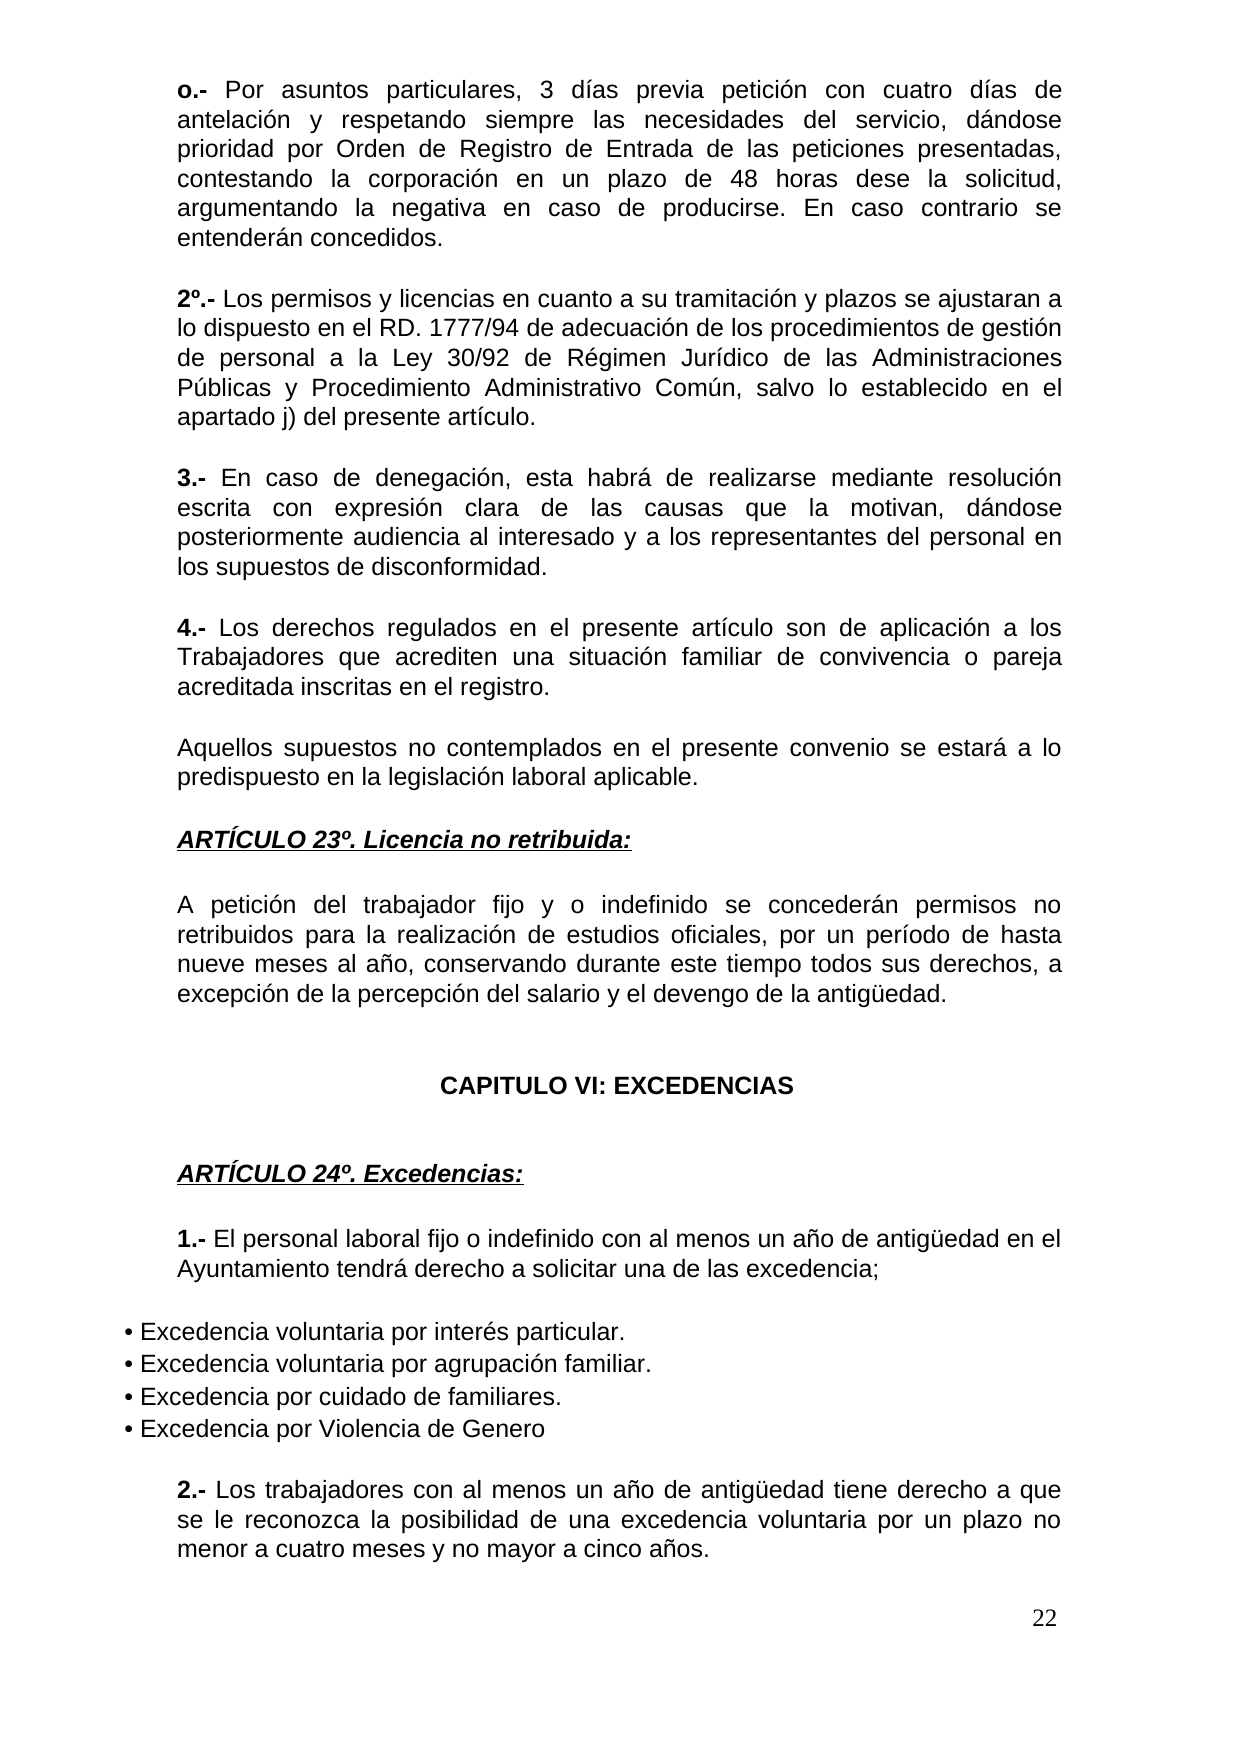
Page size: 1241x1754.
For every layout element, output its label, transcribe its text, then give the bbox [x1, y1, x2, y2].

text ARTÍCULO 23º. Licencia no retribuida: [177, 825, 1063, 853]
list Excedencia voluntaria por interés particular. [124, 1317, 1063, 1346]
list Excedencia por cuidado de familiares. [124, 1382, 1063, 1411]
text 3.- En caso de denegación, esta habrá de realizarse mediante resolución escrita con expresión clara de las causas que la motivan, dándose posteriormente audiencia al interesado y a los representantes del personal en los supuestos de disconformidad. [177, 463, 1063, 580]
text A petición del trabajador fijo y o indefinido se concederán permisos no retribuidos para la realización de estudios oficiales, por un período de hasta nueve meses al año, conservando durante este tiempo todos sus derechos, a excepción de la percepción del salario y el devengo de la antigüedad. [177, 890, 1063, 1008]
list Excedencia voluntaria por agrupación familiar. [124, 1349, 1063, 1378]
text Aquellos supuestos no contemplados en el presente convenio se estará a lo predispuesto en la legislación laboral aplicable. [177, 732, 1063, 792]
text 2º.- Los permisos y licencias en cuanto a su tramitación y plazos se ajustaran a lo dispuesto en el RD. 1777/94 de adecuación de los procedimientos de gestión de personal a la Ley 30/92 de Régimen Jurídico de las Administraciones Públicas y Procedimiento Administrativo Común, salvo lo establecido en el apartado j) del presente artículo. [177, 284, 1063, 431]
text 2.- Los trabajadores con al menos un año de antigüedad tiene derecho a que se le reconozca la posibilidad de una excedencia voluntaria por un plazo no menor a cuatro meses y no mayor a cinco años. [177, 1475, 1063, 1563]
text 4.- Los derechos regulados en el presente artículo son de aplicación a los Trabajadores que acrediten una situación familiar de convivencia o pareja acreditada inscritas en el registro. [177, 612, 1063, 700]
subtitle CAPITULO VI: EXCEDENCIAS [177, 1071, 1063, 1099]
text o.- Por asuntos particulares, 3 días previa petición con cuatro días de antelación y respetando siempre las necesidades del servicio, dándose prioridad por Orden de Registro de Entrada de las peticiones presentadas, contestando la corporación en un plazo de 48 horas dese la solicitud, argumentando la negativa en caso de producirse. En caso contrario se entenderán concedidos. [177, 75, 1063, 252]
text 1.- El personal laboral fijo o indefinido con al menos un año de antigüedad en el Ayuntamiento tendrá derecho a solicitar una de las excedencia; [177, 1224, 1063, 1283]
text ARTÍCULO 24º. Excedencias: [177, 1159, 1063, 1187]
list Excedencia por Violencia de Genero [124, 1414, 1063, 1443]
